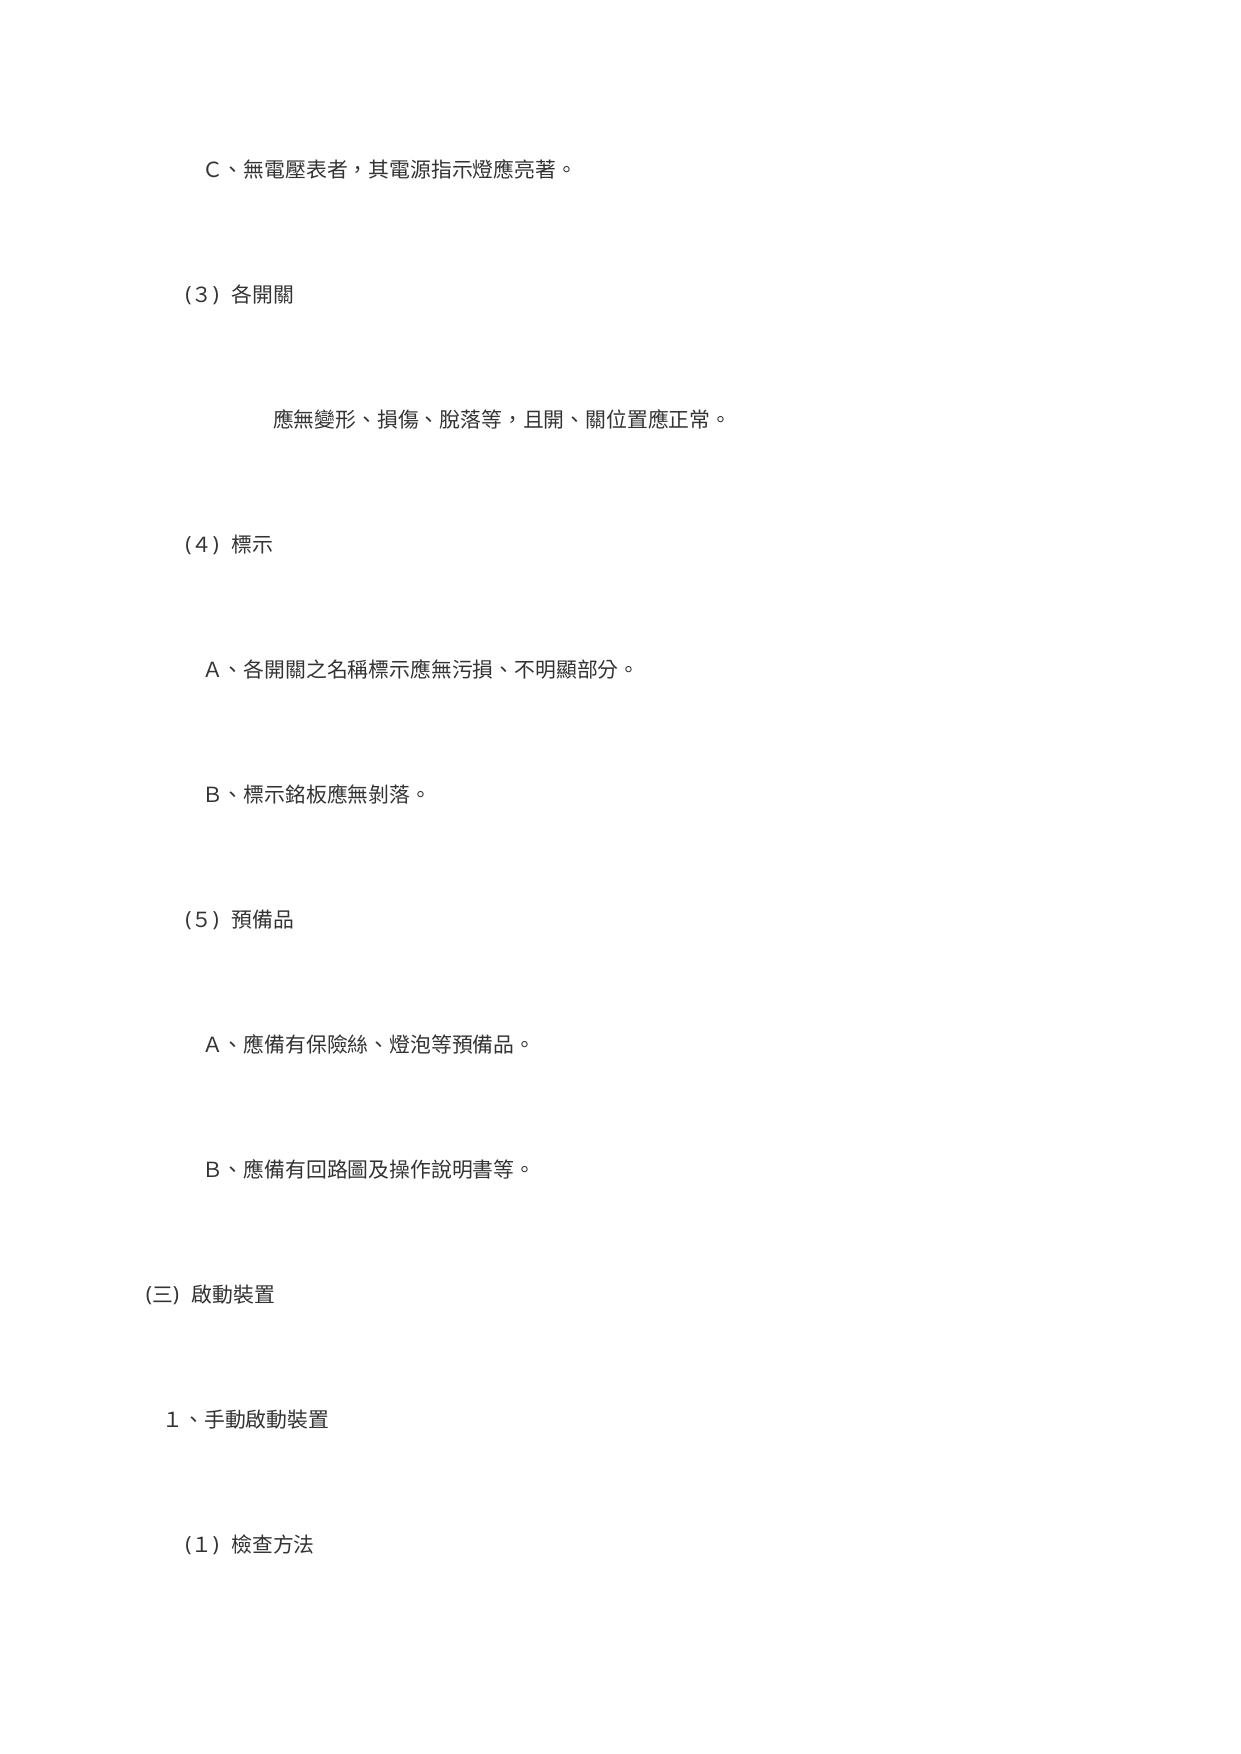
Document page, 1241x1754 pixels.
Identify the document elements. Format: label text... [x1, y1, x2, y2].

text (１) 檢查方法 [185, 1502, 1115, 1564]
text Ａ、應備有保險絲、燈泡等預備品。 [202, 1002, 1115, 1064]
text (５) 預備品 [185, 877, 1115, 939]
text 應無變形、損傷、脫落等，且開、關位置應正常。 [185, 377, 1115, 439]
text Ｂ、標示銘板應無剝落。 [202, 752, 1115, 814]
text Ｃ、無電壓表者，其電源指示燈應亮著。 [202, 127, 1115, 189]
text Ｂ、應備有回路圖及操作說明書等。 [202, 1127, 1115, 1189]
text (三) 啟動裝置 [146, 1252, 1115, 1314]
text Ａ、各開關之名稱標示應無污損、不明顯部分。 [202, 627, 1115, 689]
text (４) 標示 [185, 502, 1115, 564]
text １、手動啟動裝置 [162, 1377, 1115, 1439]
text (３) 各開關 [185, 252, 1115, 314]
